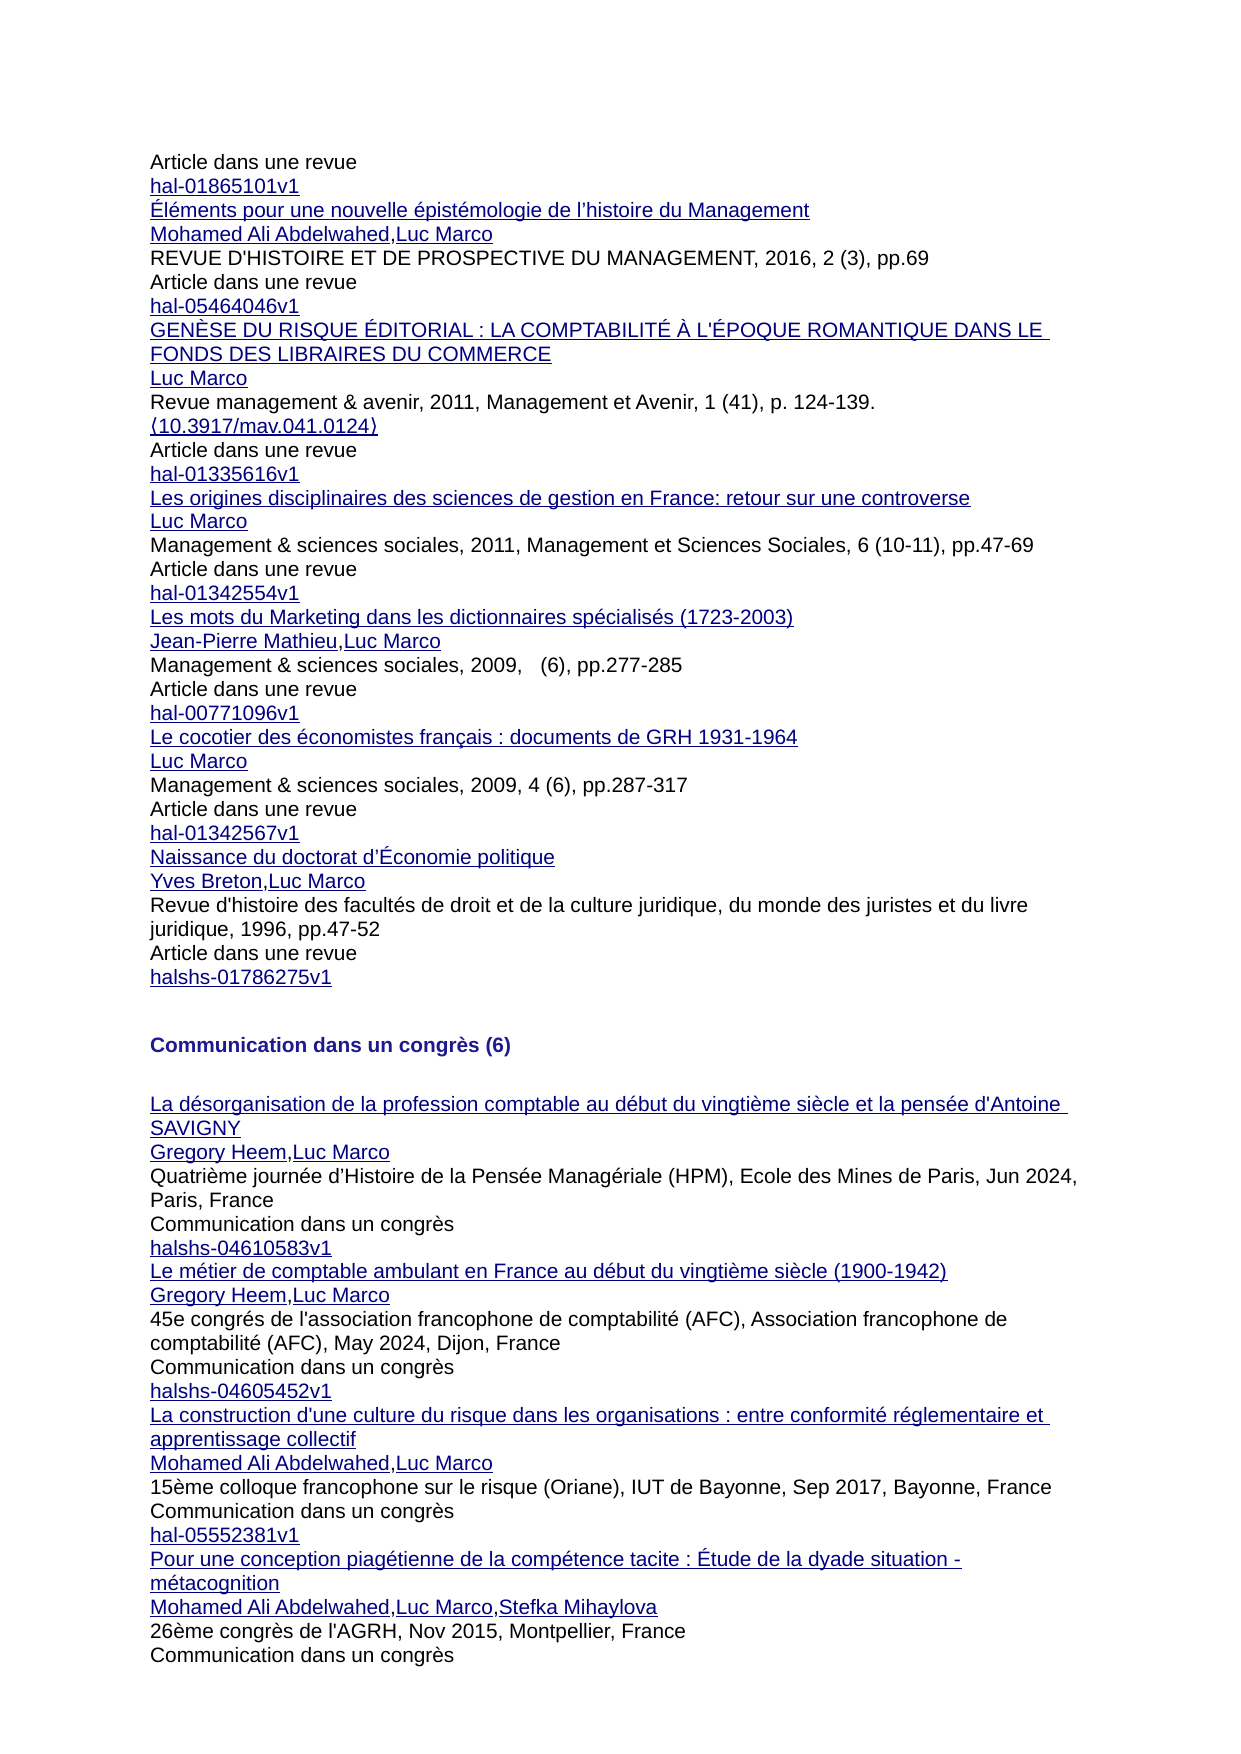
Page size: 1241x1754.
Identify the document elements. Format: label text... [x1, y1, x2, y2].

table_cell Article dans une revue hal-01865101v1 [150, 150, 1090, 198]
table_cell Les origines disciplinaires des sciences de gestion en France: retour sur une controverse Luc Marco Management & sciences sociales, 2011, Management et Sciences Sociales, 6 (10-11), pp.47-69 Article dans une revue hal-01342554v1 [150, 485, 1090, 605]
table_cell Éléments pour une nouvelle épistémologie de l’histoire du Management Mohamed Ali Abdelwahed,Luc Marco REVUE D'HISTOIRE ET DE PROSPECTIVE DU MANAGEMENT, 2016, 2 (3), pp.69 Article dans une revue hal-05464046v1 [150, 198, 1090, 318]
table_cell GENÈSE DU RISQUE ÉDITORIAL : LA COMPTABILITÉ À L'ÉPOQUE ROMANTIQUE DANS LE FONDS DES LIBRAIRES DU COMMERCE Luc Marco Revue management & avenir, 2011, Management et Avenir, 1 (41), p. 124-139. ⟨10.3917/mav.041.0124⟩ Article dans une revue hal-01335616v1 [150, 318, 1090, 485]
table_cell Le cocotier des économistes français : documents de GRH 1931-1964 Luc Marco Management & sciences sociales, 2009, 4 (6), pp.287-317 Article dans une revue hal-01342567v1 [150, 725, 1090, 845]
table_cell Les mots du Marketing dans les dictionnaires spécialisés (1723-2003) Jean-Pierre Mathieu,Luc Marco Management & sciences sociales, 2009, (6), pp.277-285 Article dans une revue hal-00771096v1 [150, 605, 1090, 725]
table_header La désorganisation de la profession comptable au début du vingtième siècle et la pensée d'Antoine SAVIGNY Gregory Heem,Luc Marco Quatrième journée d’Histoire de la Pensée Managériale (HPM), Ecole des Mines de Paris, Jun 2024, Paris, France Communication dans un congrès halshs-04610583v1 [150, 1092, 1090, 1259]
table_cell Naissance du doctorat d’Économie politique Yves Breton,Luc Marco Revue d'histoire des facultés de droit et de la culture juridique, du monde des juristes et du livre juridique, 1996, pp.47-52 Article dans une revue halshs-01786275v1 [150, 845, 1090, 988]
subtitle Communication dans un congrès (6) [150, 1033, 1090, 1057]
table_cell La construction d'une culture du risque dans les organisations : entre conformité réglementaire et apprentissage collectif Mohamed Ali Abdelwahed,Luc Marco 15ème colloque francophone sur le risque (Oriane), IUT de Bayonne, Sep 2017, Bayonne, France Communication dans un congrès hal-05552381v1 [150, 1403, 1090, 1547]
table_cell Le métier de comptable ambulant en France au début du vingtième siècle (1900-1942) Gregory Heem,Luc Marco 45e congrés de l'association francophone de comptabilité (AFC), Association francophone de comptabilité (AFC), May 2024, Dijon, France Communication dans un congrès halshs-04605452v1 [150, 1259, 1090, 1403]
table_cell Pour une conception piagétienne de la compétence tacite : Étude de la dyade situation -métacognition Mohamed Ali Abdelwahed,Luc Marco,Stefka Mihaylova 26ème congrès de l'AGRH, Nov 2015, Montpellier, France Communication dans un congrès [150, 1547, 1090, 1667]
